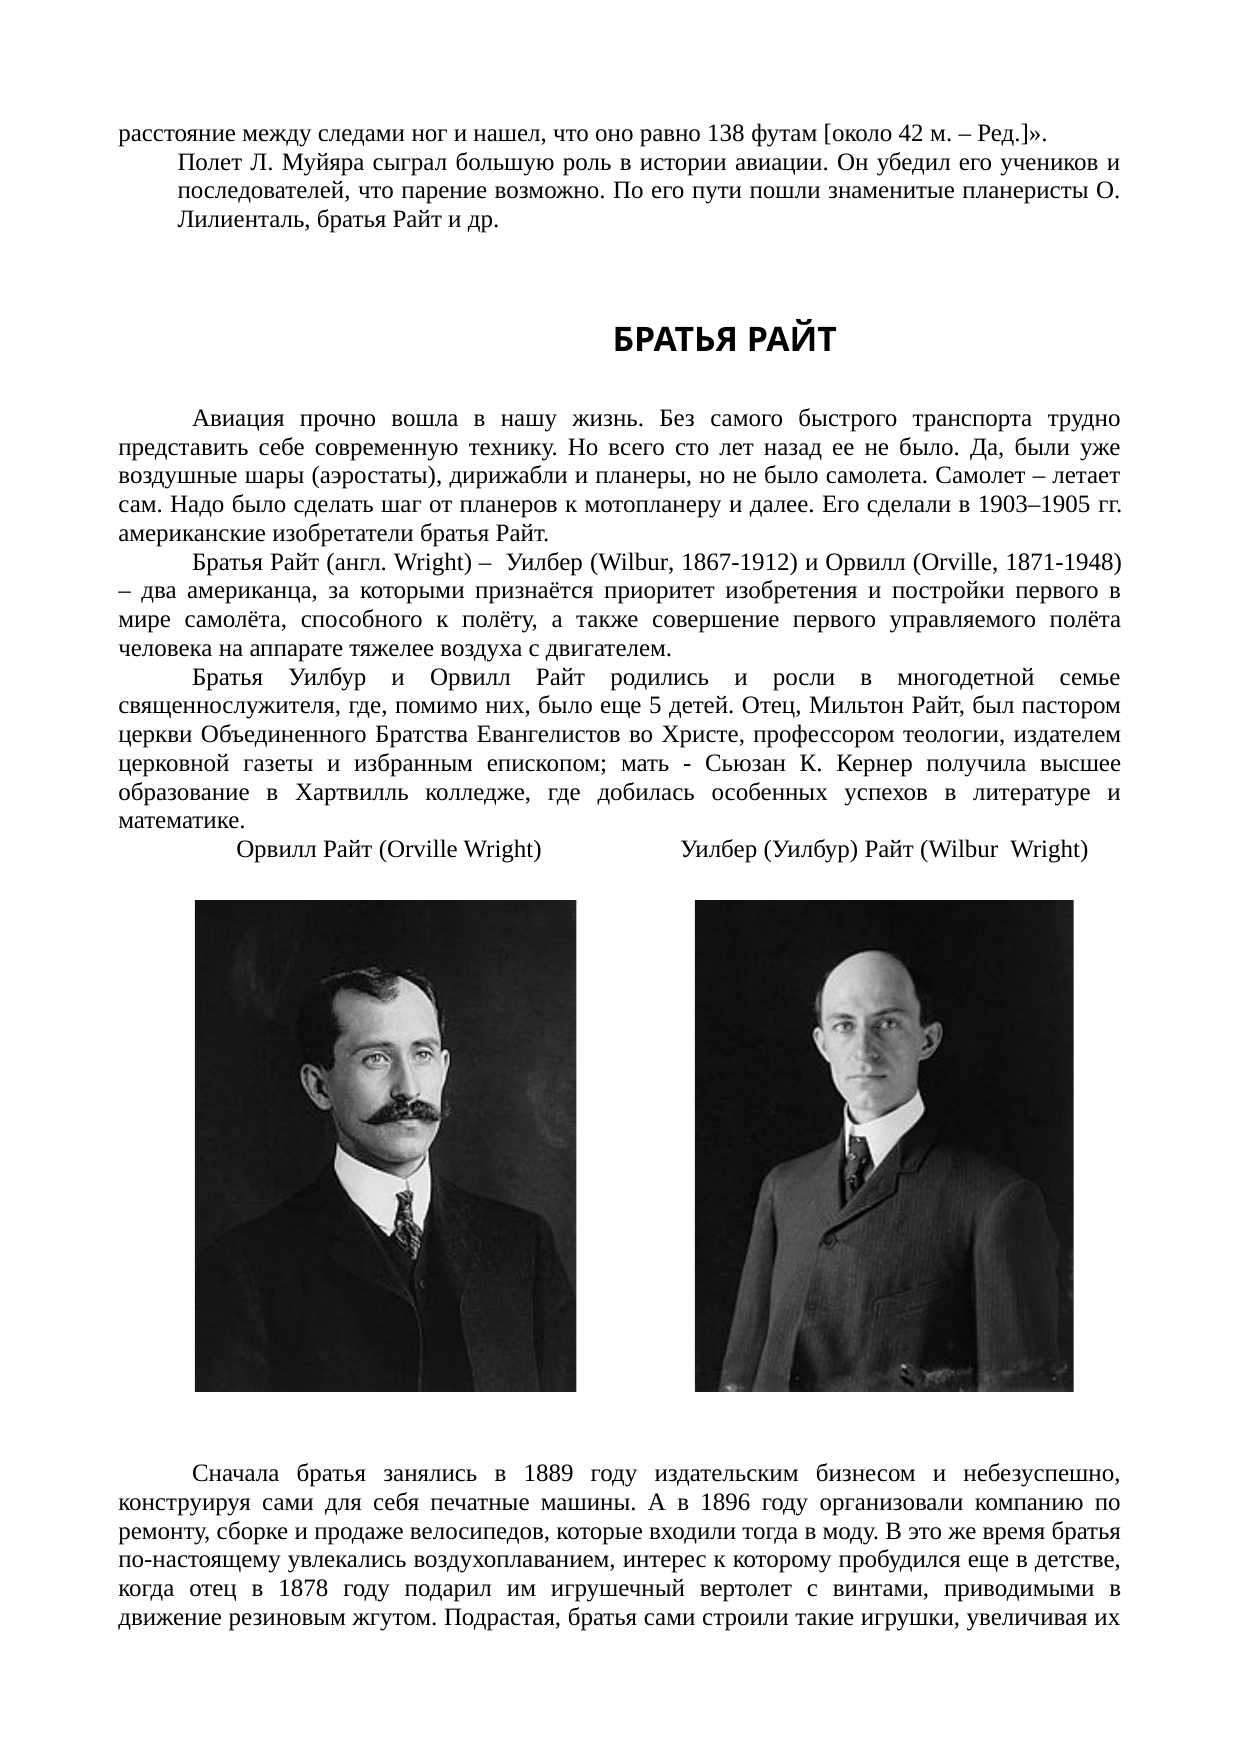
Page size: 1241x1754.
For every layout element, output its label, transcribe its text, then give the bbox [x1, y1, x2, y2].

text Братья Райт (англ. Wright) – Уилбер (Wilbur, 1867-1912) и Орвилл (Orville, 1871-1948) – два американца, за которыми признаётся приоритет изобретения и постройки первого в мире самолёта, способного к полёту, а также совершение первого управляемого полёта человека на аппарате тяжелее воздуха с двигателем. [118, 547, 1122, 662]
text Полет Л. Муйяра сыграл большую роль в истории авиации. Он убедил его учеников и последователей, что парение возможно. По его пути пошли знаменитые планеристы О. Лилиенталь, братья Райт и др. [177, 147, 1122, 233]
table_cell [107, 863, 605, 1401]
table_header Уилбер (Уилбур) Райт (Wilbur Wright) [605, 834, 1104, 863]
subtitle БРАТЬЯ РАЙТ [177, 316, 1122, 362]
picture [194, 900, 577, 1392]
text Братья Уилбур и Орвилл Райт родились и росли в многодетной семье священнослужителя, где, помимо них, было еще 5 детей. Отец, Мильтон Райт, был пастором церкви Объединенного Братства Евангелистов во Христе, профессором теологии, издателем церковной газеты и избранным епископом; мать - Сьюзан К. Кернер получила высшее образование в Хартвилль колледже, где добилась особенных успехов в литературе и математике. [118, 662, 1122, 834]
text Сначала братья занялись в 1889 году издательским бизнесом и небезуспешно, конструируя сами для себя печатные машины. А в 1896 году организовали компанию по ремонту, сборке и продаже велосипедов, которые входили тогда в моду. В это же время братья по-настоящему увлекались воздухоплаванием, интерес к которому пробудился еще в детстве, когда отец в 1878 году подарил им игрушечный вертолет с винтами, приводимыми в движение резиновым жгутом. Подрастая, братья сами строили такие игрушки, увеличивая их [118, 1458, 1122, 1631]
picture [694, 900, 1074, 1392]
table_cell [605, 863, 1104, 1401]
text Авиация прочно вошла в нашу жизнь. Без самого быстрого транспорта трудно представить себе современную технику. Но всего сто лет назад ее не было. Да, были уже воздушные шары (аэростаты), дирижабли и планеры, но не было самолета. Самолет – летает сам. Надо было сделать шаг от планеров к мотопланеру и далее. Его сделали в 1903–1905 гг. американские изобретатели братья Райт. [118, 403, 1122, 547]
table_header Орвилл Райт (Orville Wright) [107, 834, 605, 863]
text расстояние между следами ног и нашел, что оно равно 138 футам [около 42 м. – Ред.]». [118, 118, 1122, 147]
